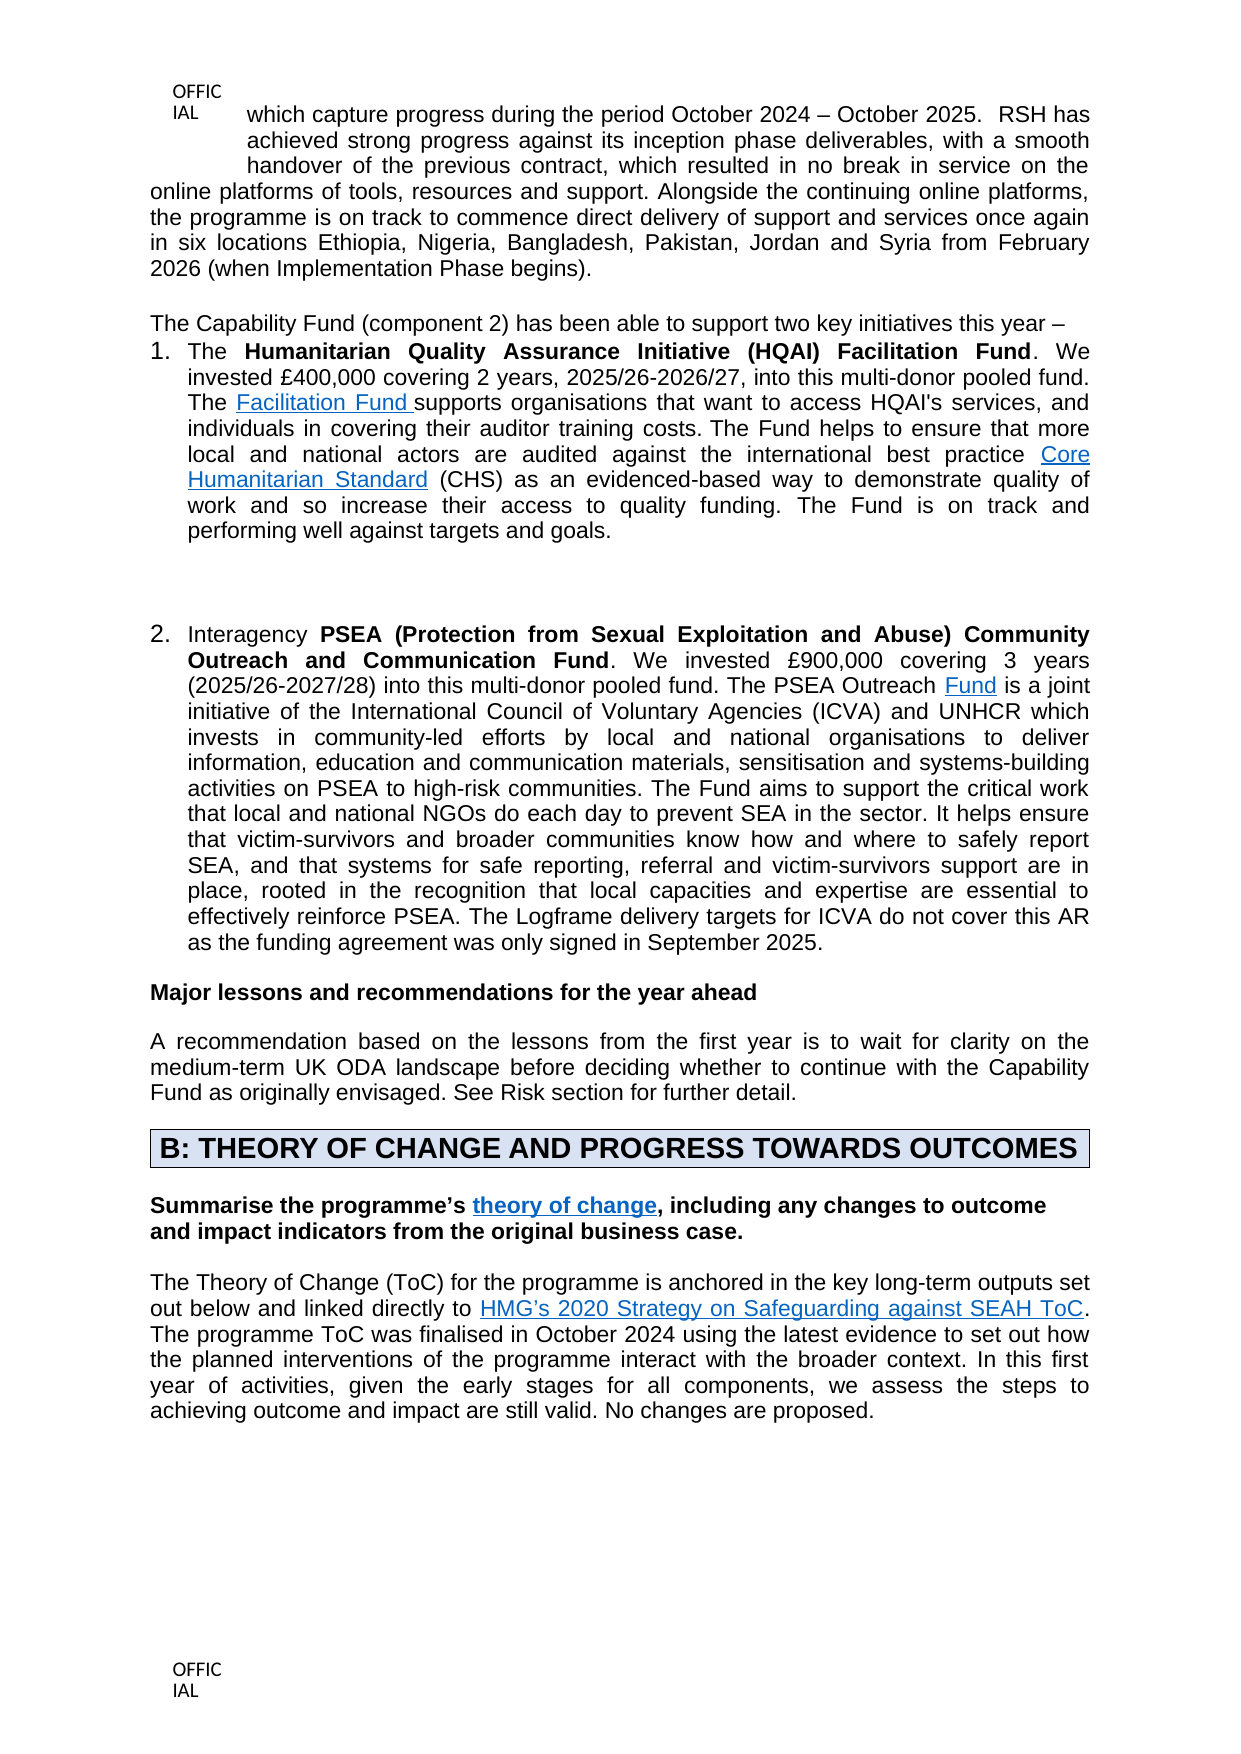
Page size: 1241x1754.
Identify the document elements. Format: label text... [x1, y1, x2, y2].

list The Humanitarian Quality Assurance Initiative (HQAI) Facilitation Fund. We invested £400,000 covering 2 years, 2025/26-2026/27, into this multi-donor pooled fund. The Facilitation Fund supports organisations that want to access HQAI's services, and individuals in covering their auditor training costs. The Fund helps to ensure that more local and national actors are audited against the international best practice Core Humanitarian Standard (CHS) as an evidenced-based way to demonstrate quality of work and so increase their access to quality funding. The Fund is on track and performing well against targets and goals. [150, 336, 1090, 544]
text The Capability Fund (component 2) has been able to support two key initiatives this year – [150, 311, 1090, 336]
text Major lessons and recommendations for the year ahead [150, 980, 1090, 1005]
text The Safeguarding Resource and Support Hub programme (RSH) (component 1) was successfully tendered in May 2025, for up to £15m over five years to May 2030. The Logframe therefore reflects this with Inception Phase process-based indicators and targets, which capture progress during the period October 2024 – October 2025. RSH has achieved strong progress against its inception phase deliverables, with a smooth handover of the previous contract, which resulted in no break in service on the online platforms of tools, resources and support. Alongside the continuing online platforms, the programme is on track to commence direct delivery of support and services once again in six locations Ethiopia, Nigeria, Bangladesh, Pakistan, Jordan and Syria from February 2026 (when Implementation Phase begins). [150, 102, 1090, 281]
list Interagency PSEA (Protection from Sexual Exploitation and Abuse) Community Outreach and Communication Fund. We invested £900,000 covering 3 years (2025/26-2027/28) into this multi-donor pooled fund. The PSEA Outreach Fund is a joint initiative of the International Council of Voluntary Agencies (ICVA) and UNHCR which invests in community-led efforts by local and national organisations to deliver information, education and communication materials, sensitisation and systems-building activities on PSEA to high-risk communities. The Fund aims to support the critical work that local and national NGOs do each day to prevent SEA in the sector. It helps ensure that victim-survivors and broader communities know how and where to safely report SEA, and that systems for safe reporting, referral and victim-survivors support are in place, rooted in the recognition that local capacities and expertise are essential to effectively reinforce PSEA. The Logframe delivery targets for ICVA do not cover this AR as the funding agreement was only signed in September 2025. [150, 619, 1090, 955]
subtitle B: THEORY OF CHANGE AND PROGRESS TOWARDS OUTCOMES [151, 1130, 1089, 1167]
text A recommendation based on the lessons from the first year is to wait for clarity on the medium-term UK ODA landscape before deciding whether to continue with the Capability Fund as originally envisaged. See Risk section for further detail. [150, 1029, 1090, 1106]
text Summarise the programme’s theory of change, including any changes to outcome and impact indicators from the original business case. [150, 1193, 1090, 1244]
text The Theory of Change (ToC) for the programme is anchored in the key long-term outputs set out below and linked directly to HMG’s 2020 Strategy on Safeguarding against SEAH ToC. The programme ToC was finalised in October 2024 using the latest evidence to set out how the planned interventions of the programme interact with the broader context. In this first year of activities, given the early stages for all components, we assess the steps to achieving outcome and impact are still valid. No changes are proposed. [150, 1270, 1090, 1424]
